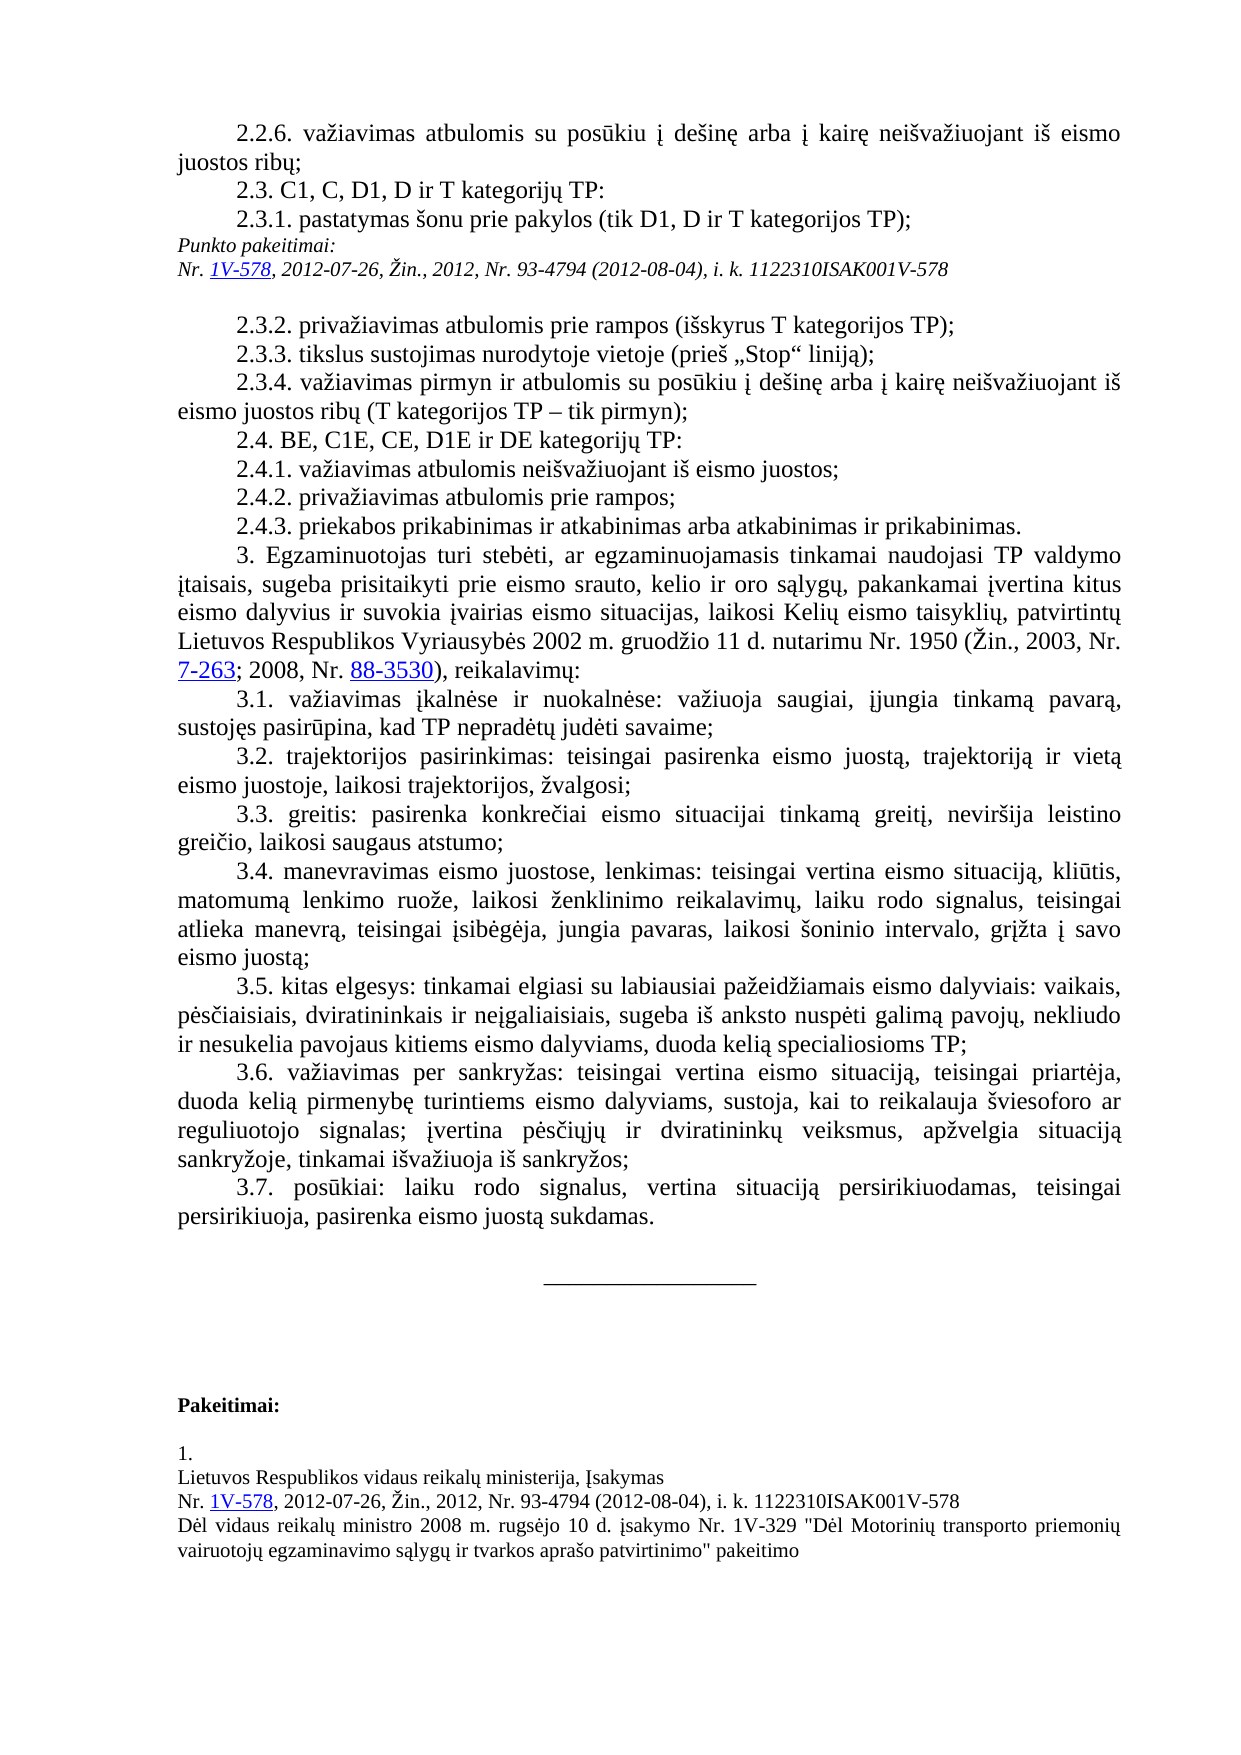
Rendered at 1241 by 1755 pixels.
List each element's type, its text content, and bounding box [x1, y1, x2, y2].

text 3.1. važiavimas įkalnėse ir nuokalnėse: važiuoja saugiai, įjungia tinkamą pavarą, sustojęs pasirūpina, kad TP nepradėtų judėti savaime; [177, 684, 1122, 741]
text 3.5. kitas elgesys: tinkamai elgiasi su labiausiai pažeidžiamais eismo dalyviais: vaikais, pėsčiaisiais, dviratininkais ir neįgaliaisiais, sugeba iš anksto nuspėti galimą pavojų, nekliudo ir nesukelia pavojaus kitiems eismo dalyviams, duoda kelią specialiosioms TP; [177, 971, 1122, 1057]
text 3. Egzaminuotojas turi stebėti, ar egzaminuojamasis tinkamai naudojasi TP valdymo įtaisais, sugeba prisitaikyti prie eismo srauto, kelio ir oro sąlygų, pakankamai įvertina kitus eismo dalyvius ir suvokia įvairias eismo situacijas, laikosi Kelių eismo taisyklių, patvirtintų Lietuvos Respublikos Vyriausybės 2002 m. gruodžio 11 d. nutarimu Nr. 1950 (Žin., 2003, Nr. 7-263; 2008, Nr. 88-3530), reikalavimų: [177, 540, 1122, 684]
text 2.4.1. važiavimas atbulomis neišvažiuojant iš eismo juostos; [177, 454, 1122, 482]
text 3.2. trajektorijos pasirinkimas: teisingai pasirenka eismo juostą, trajektoriją ir vietą eismo juostoje, laikosi trajektorijos, žvalgosi; [177, 741, 1122, 799]
text 2.3.2. privažiavimas atbulomis prie rampos (išskyrus T kategorijos TP); [177, 310, 1122, 339]
text Nr. 1V-578, 2012-07-26, Žin., 2012, Nr. 93-4794 (2012-08-04), i. k. 1122310ISAK001V-578 [177, 257, 1122, 281]
text 3.3. greitis: pasirenka konkrečiai eismo situacijai tinkamą greitį, neviršija leistino greičio, laikosi saugaus atstumo; [177, 799, 1122, 856]
text 3.6. važiavimas per sankryžas: teisingai vertina eismo situaciją, teisingai priartėja, duoda kelią pirmenybę turintiems eismo dalyviams, sustoja, kai to reikalauja šviesoforo ar reguliuotojo signalas; įvertina pėsčiųjų ir dviratininkų veiksmus, apžvelgia situaciją sankryžoje, tinkamai išvažiuoja iš sankryžos; [177, 1057, 1122, 1172]
text Lietuvos Respublikos vidaus reikalų ministerija, Įsakymas [177, 1465, 1122, 1489]
text 2.4.3. priekabos prikabinimas ir atkabinimas arba atkabinimas ir prikabinimas. [177, 511, 1122, 540]
text 2.3.3. tikslus sustojimas nurodytoje vietoje (prieš „Stop“ liniją); [177, 339, 1122, 367]
text _________________ [177, 1259, 1122, 1287]
text 2.3.1. pastatymas šonu prie pakylos (tik D1, D ir T kategorijos TP); [177, 204, 1122, 233]
text 2.4.2. privažiavimas atbulomis prie rampos; [177, 482, 1122, 511]
text 2.3.4. važiavimas pirmyn ir atbulomis su posūkiu į dešinę arba į kairę neišvažiuojant iš eismo juostos ribų (T kategorijos TP – tik pirmyn); [177, 367, 1122, 425]
text 3.7. posūkiai: laiku rodo signalus, vertina situaciją persirikiuodamas, teisingai persirikiuoja, pasirenka eismo juostą sukdamas. [177, 1172, 1122, 1230]
text Nr. 1V-578, 2012-07-26, Žin., 2012, Nr. 93-4794 (2012-08-04), i. k. 1122310ISAK001V-578 [177, 1489, 1122, 1513]
text 3.4. manevravimas eismo juostose, lenkimas: teisingai vertina eismo situaciją, kliūtis, matomumą lenkimo ruože, laikosi ženklinimo reikalavimų, laiku rodo signalus, teisingai atlieka manevrą, teisingai įsibėgėja, jungia pavaras, laikosi šoninio intervalo, grįžta į savo eismo juostą; [177, 856, 1122, 971]
text Punkto pakeitimai: [177, 233, 1122, 257]
text 1. [177, 1441, 1122, 1465]
text Dėl vidaus reikalų ministro 2008 m. rugsėjo 10 d. įsakymo Nr. 1V-329 "Dėl Motorinių transporto priemonių vairuotojų egzaminavimo sąlygų ir tvarkos aprašo patvirtinimo" pakeitimo [177, 1513, 1122, 1562]
text Pakeitimai: [177, 1393, 1122, 1417]
text 2.3. C1, C, D1, D ir T kategorijų TP: [177, 176, 1122, 204]
text 2.4. BE, C1E, CE, D1E ir DE kategorijų TP: [177, 425, 1122, 454]
text 2.2.6. važiavimas atbulomis su posūkiu į dešinę arba į kairę neišvažiuojant iš eismo juostos ribų; [177, 118, 1122, 176]
